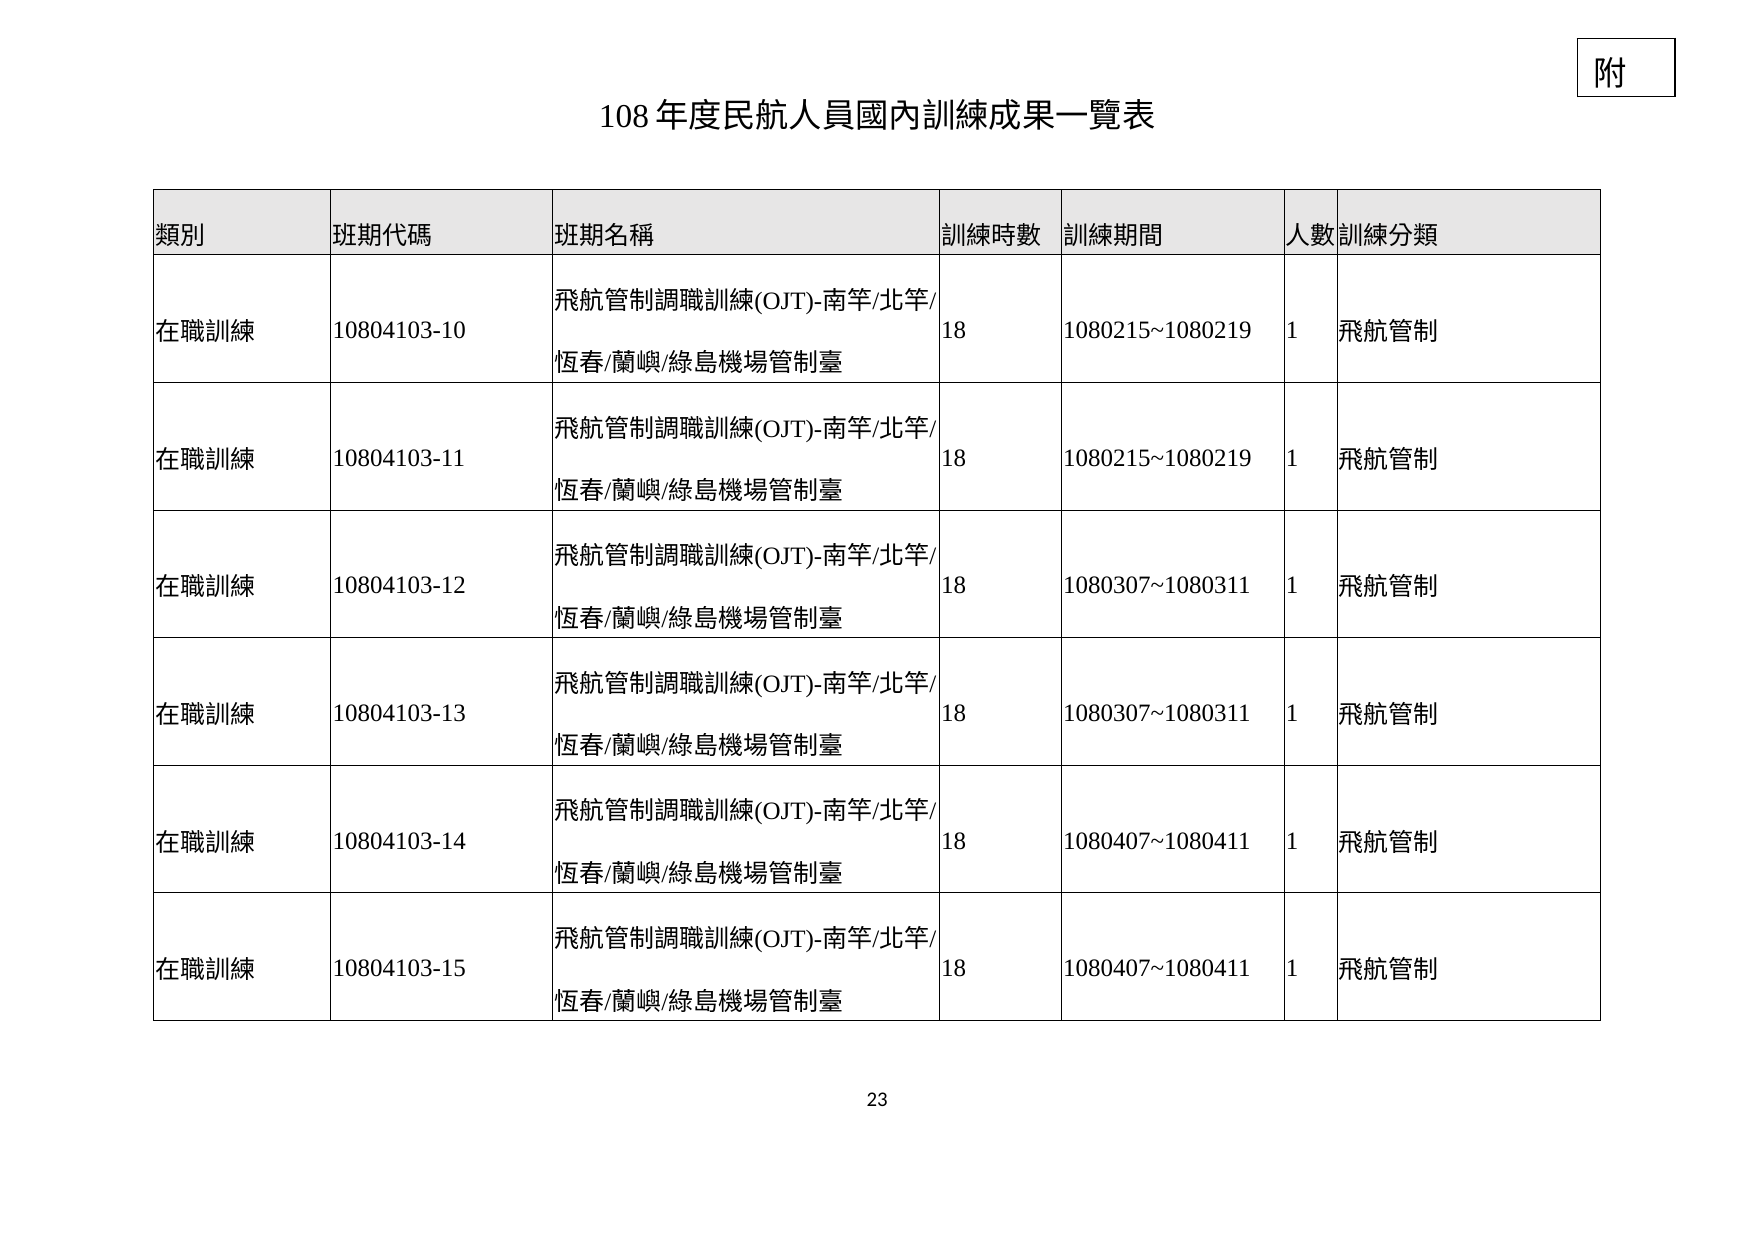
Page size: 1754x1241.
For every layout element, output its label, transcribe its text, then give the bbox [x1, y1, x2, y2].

table_cell 10804103-10 [331, 255, 552, 382]
table_cell 10804103-14 [331, 766, 552, 892]
table_cell 在職訓練 [154, 255, 330, 382]
table_cell 1080407~1080411 [1062, 766, 1284, 892]
table_cell 飛航管制 [1338, 766, 1600, 892]
table_cell 在職訓練 [154, 383, 330, 509]
table_header 人數 [1285, 190, 1337, 254]
table_cell 在職訓練 [154, 893, 330, 1020]
table_cell 飛航管制 [1338, 255, 1600, 382]
table_cell 18 [940, 766, 1061, 892]
table_cell 1 [1285, 255, 1337, 382]
table_cell 在職訓練 [154, 766, 330, 892]
table_header 訓練期間 [1062, 190, 1284, 254]
table_cell 1080407~1080411 [1062, 893, 1284, 1020]
table_cell 1 [1285, 511, 1337, 637]
table_cell 18 [940, 383, 1061, 509]
table_cell 飛航管制 [1338, 638, 1600, 765]
table_header 訓練分類 [1338, 190, 1600, 254]
table_cell 18 [940, 511, 1061, 637]
table_cell 1080215~1080219 [1062, 255, 1284, 382]
table_header 班期代碼 [331, 190, 552, 254]
table_cell 1080307~1080311 [1062, 638, 1284, 765]
table_cell 飛航管制 [1338, 893, 1600, 1020]
table_cell 1 [1285, 766, 1337, 892]
table_cell 在職訓練 [154, 638, 330, 765]
table_cell 10804103-15 [331, 893, 552, 1020]
table_cell 1 [1285, 893, 1337, 1020]
table_cell 1 [1285, 383, 1337, 509]
table_cell 飛航管制調職訓練(OJT)-南竿/北竿/恆春/蘭嶼/綠島機場管制臺 [553, 893, 939, 1020]
table_cell 在職訓練 [154, 511, 330, 637]
table_cell 10804103-11 [331, 383, 552, 509]
table_cell 飛航管制調職訓練(OJT)-南竿/北竿/恆春/蘭嶼/綠島機場管制臺 [553, 255, 939, 382]
table_cell 飛航管制調職訓練(OJT)-南竿/北竿/恆春/蘭嶼/綠島機場管制臺 [553, 766, 939, 892]
table_cell 飛航管制 [1338, 511, 1600, 637]
table_cell 18 [940, 255, 1061, 382]
table_cell 飛航管制調職訓練(OJT)-南竿/北竿/恆春/蘭嶼/綠島機場管制臺 [553, 638, 939, 765]
table_cell 飛航管制調職訓練(OJT)-南竿/北竿/恆春/蘭嶼/綠島機場管制臺 [553, 511, 939, 637]
table_header 類別 [154, 190, 330, 254]
table_cell 10804103-13 [331, 638, 552, 765]
table_cell 1 [1285, 638, 1337, 765]
table_cell 18 [940, 893, 1061, 1020]
table_cell 1080215~1080219 [1062, 383, 1284, 509]
table_header 班期名稱 [553, 190, 939, 254]
table_cell 10804103-12 [331, 511, 552, 637]
table_cell 飛航管制 [1338, 383, 1600, 509]
table_header 訓練時數 [940, 190, 1061, 254]
table_cell 飛航管制調職訓練(OJT)-南竿/北竿/恆春/蘭嶼/綠島機場管制臺 [553, 383, 939, 509]
table_cell 18 [940, 638, 1061, 765]
table_cell 1080307~1080311 [1062, 511, 1284, 637]
